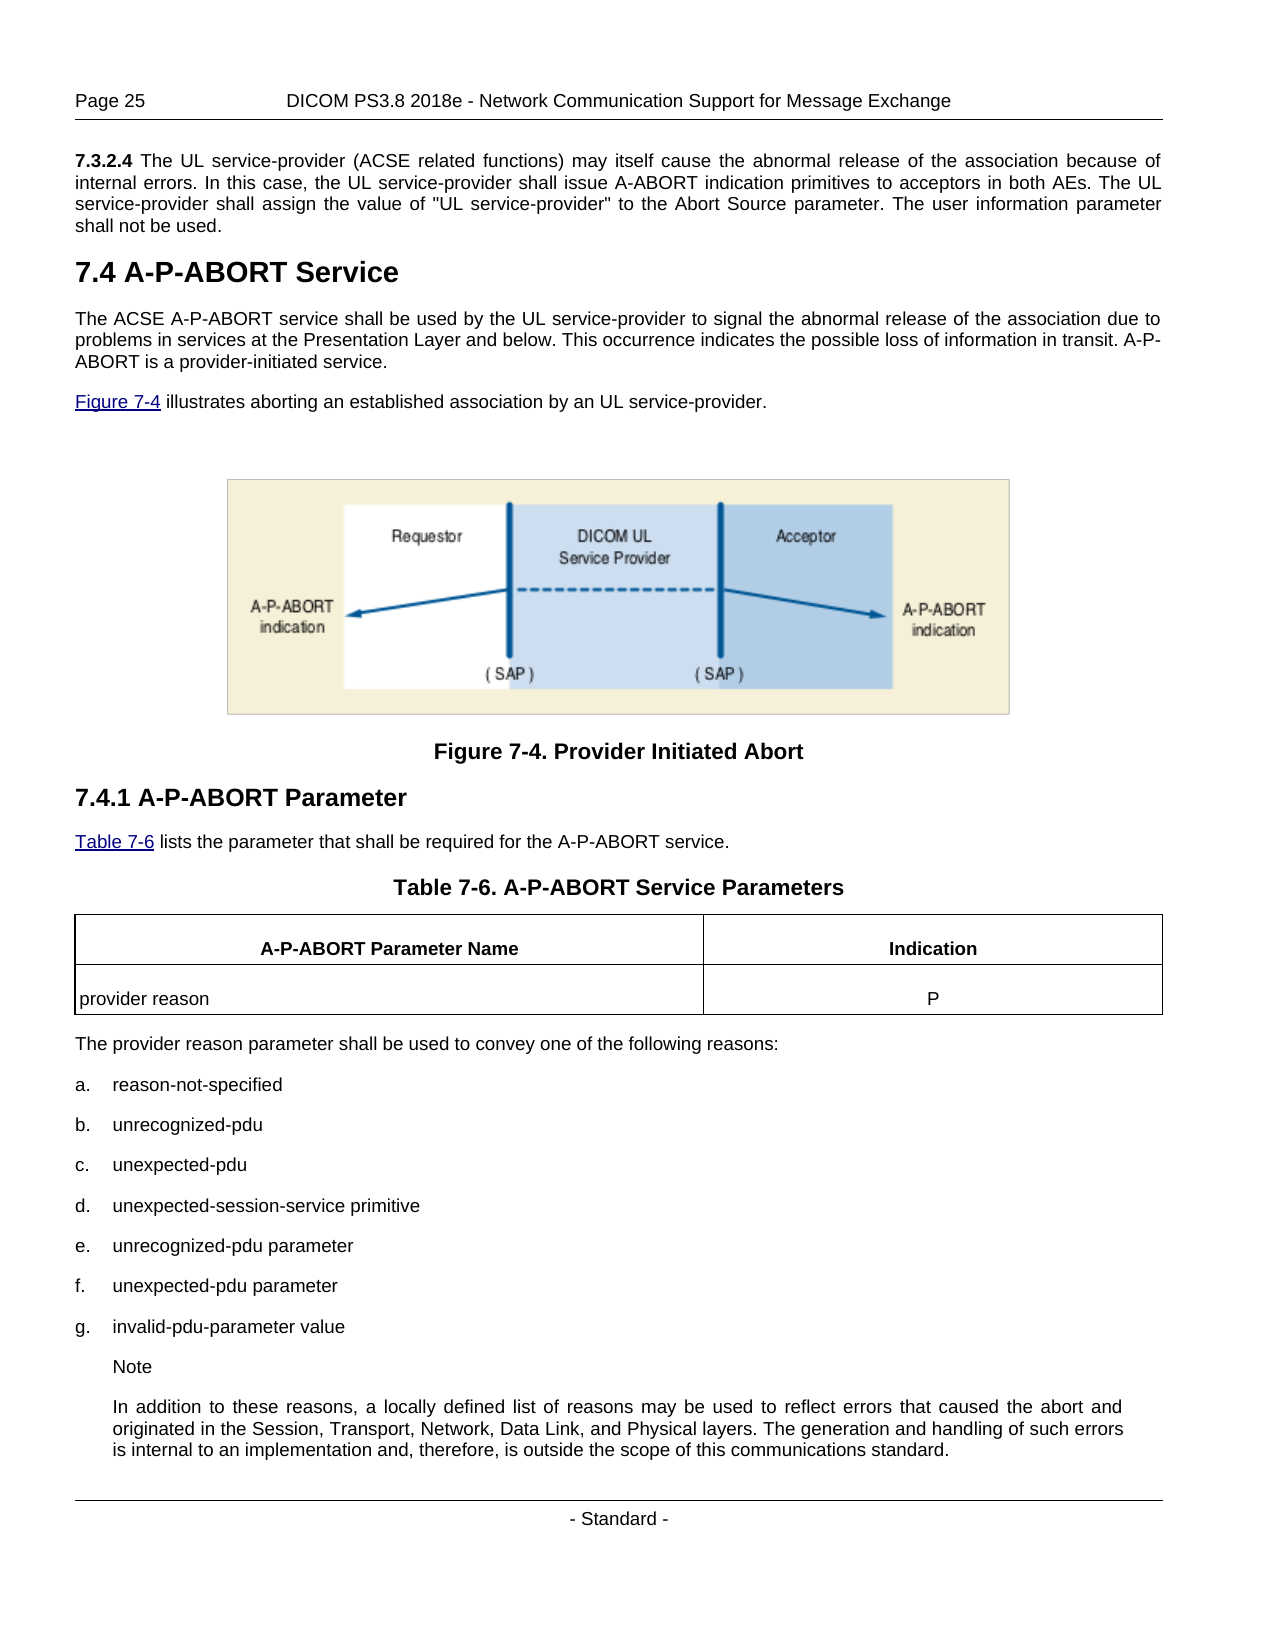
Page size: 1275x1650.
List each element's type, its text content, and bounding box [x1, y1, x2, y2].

table_header A-P-ABORT Parameter Name [76, 915, 703, 964]
table_cell provider reason [76, 965, 703, 1013]
list unrecognized-pdu parameter [75, 1235, 1162, 1256]
text 7.3.2.4 The UL service-provider (ACSE related functions) may itself cause the abnormal release of the association because of internal errors. In this case, the UL service-provider shall issue A-ABORT indication primitives to acceptors in both AEs. The UL service-provider shall assign the value of "UL service-provider" to the Abort Source parameter. The user information parameter shall not be used. [75, 150, 1162, 236]
text Figure 7-4 illustrates aborting an established association by an UL service-provider. [75, 391, 1162, 412]
text Table 7-6 lists the parameter that shall be required for the A-P-ABORT service. [75, 831, 1162, 852]
text The ACSE A-P-ABORT service shall be used by the UL service-provider to signal the abnormal release of the association due to problems in services at the Presentation Layer and below. This occurrence indicates the possible loss of information in transit. A-P-ABORT is a provider-initiated service. [75, 307, 1162, 372]
text Note [112, 1356, 1125, 1377]
list reason-not-specified [75, 1073, 1162, 1095]
list unexpected-session-service primitive [75, 1194, 1162, 1216]
text In addition to these reasons, a locally defined list of reasons may be used to reflect errors that caused the abort and originated in the Session, Transport, Network, Data Link, and Physical layers. The generation and handling of such errors is internal to an implementation and, therefore, is outside the scope of this communications standard. [112, 1396, 1125, 1461]
text 7.4.1 A-P-ABORT Parameter [75, 783, 1162, 812]
list unexpected-pdu [75, 1154, 1162, 1176]
table_header Indication [704, 915, 1162, 964]
picture [226, 478, 1011, 716]
text The provider reason parameter shall be used to convey one of the following reasons: [75, 1033, 1162, 1055]
list unrecognized-pdu [75, 1114, 1162, 1135]
list invalid-pdu-parameter value [75, 1315, 1162, 1337]
text Figure 7-4. Provider Initiated Abort [75, 738, 1162, 764]
table_cell P [704, 965, 1162, 1013]
text 7.4 A-P-ABORT Service [75, 255, 1162, 288]
text Table 7-6. A-P-ABORT Service Parameters [75, 875, 1162, 901]
list unexpected-pdu parameter [75, 1275, 1162, 1297]
